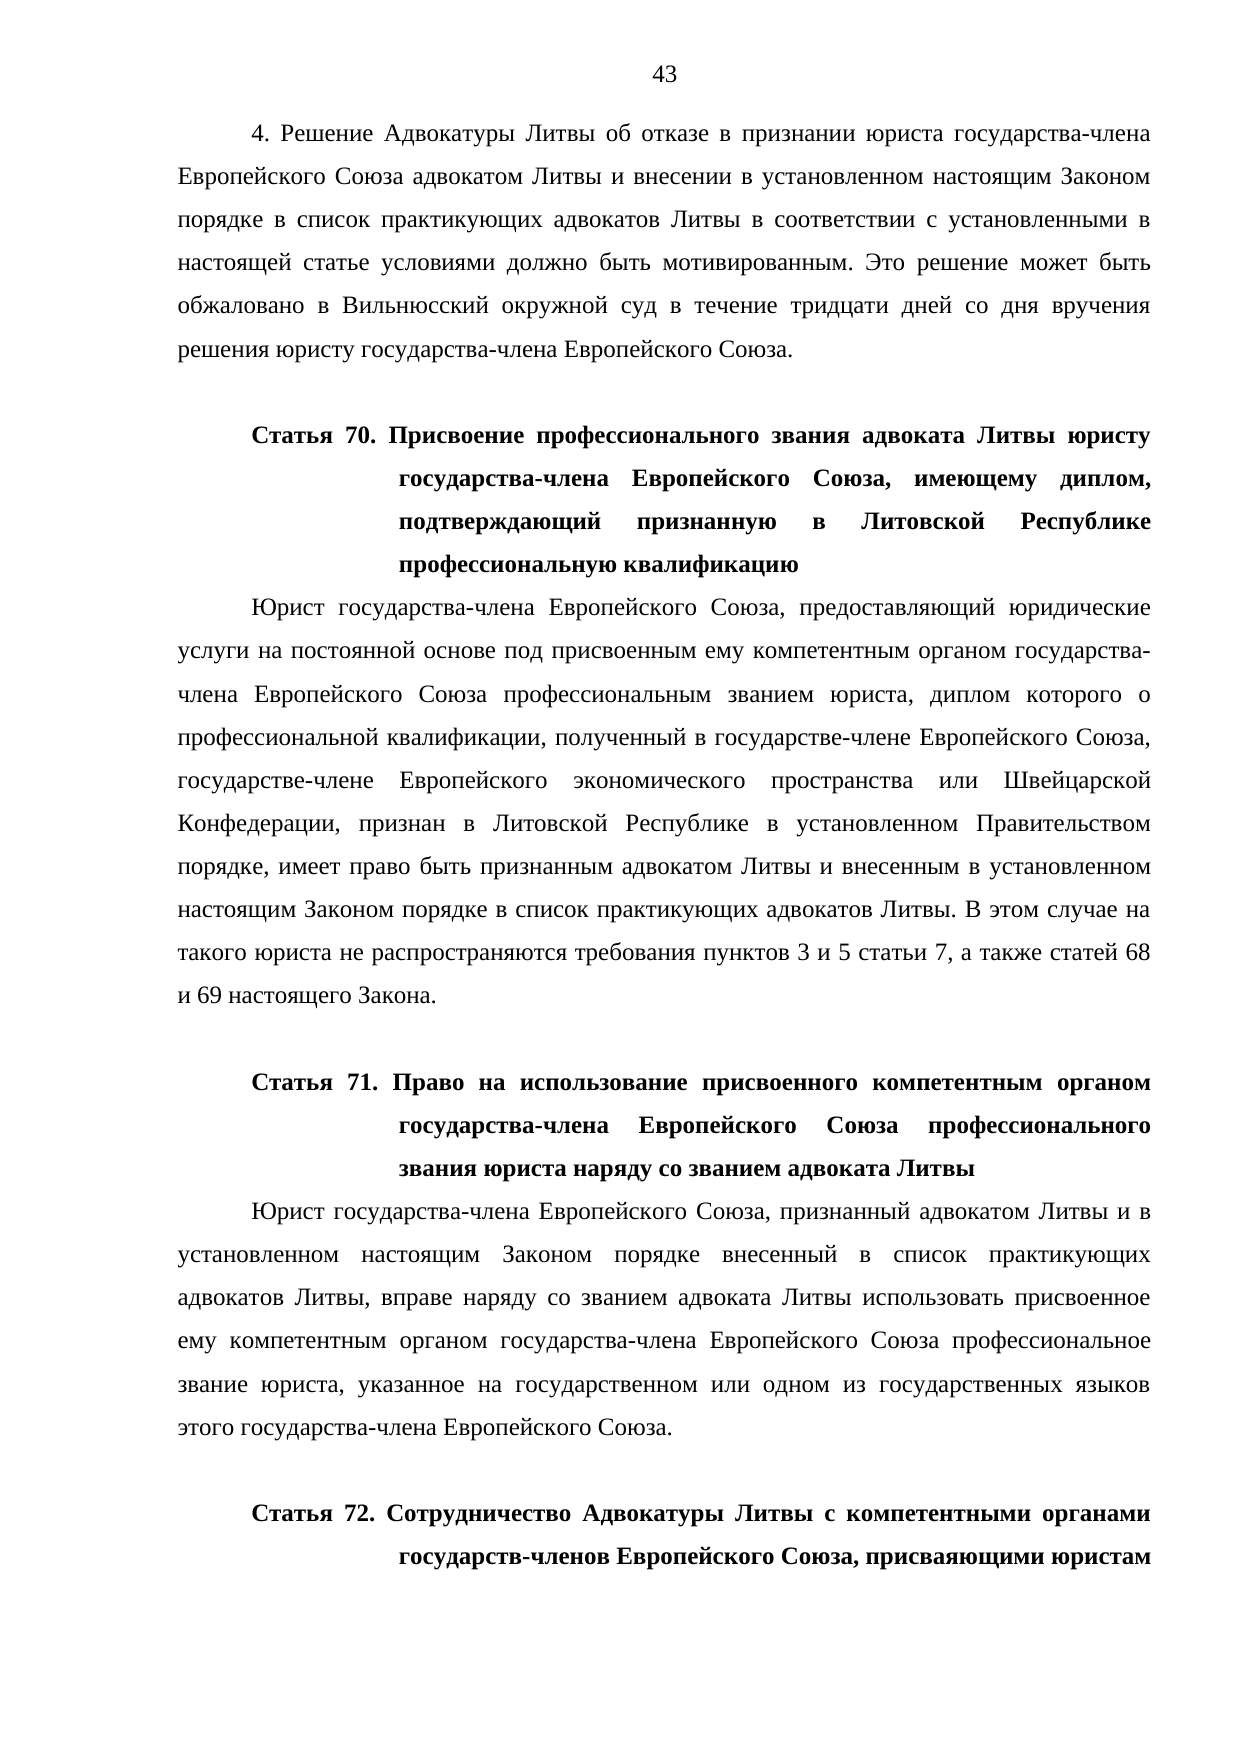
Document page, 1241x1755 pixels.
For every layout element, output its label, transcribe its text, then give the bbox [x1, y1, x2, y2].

text Юрист государства-члена Европейского Союза, предоставляющий юридические услуги на постоянной основе под присвоенным ему компетентным органом государства-члена Европейского Союза профессиональным званием юриста, диплом которого о профессиональной квалификации, полученный в государстве-члене Европейского Союза, государстве-члене Европейского экономического пространства или Швейцарской Конфедерации, признан в Литовской Республике в установленном Правительством порядке, имеет право быть признанным адвокатом Литвы и внесенным в установленном настоящим Законом порядке в список практикующих адвокатов Литвы. В этом случае на такого юриста не распространяются требования пунктов 3 и 5 статьи 7, а также статей 68 и 69 настоящего Закона. [177, 592, 1152, 1009]
text 4. Решение Адвокатуры Литвы об отказе в признании юриста государства-члена Европейского Союза адвокатом Литвы и внесении в установленном настоящим Законом порядке в список практикующих адвокатов Литвы в соответствии с установленными в настоящей статье условиями должно быть мотивированным. Это решение может быть обжаловано в Вильнюсский окружной суд в течение тридцати дней со дня вручения решения юристу государства-члена Европейского Союза. [177, 118, 1152, 362]
text Статья 72. Сотрудничество Адвокатуры Литвы с компетентными органами государств-членов Европейского Союза, присваяющими юристам [251, 1498, 1152, 1570]
text Юрист государства-члена Европейского Союза, признанный адвокатом Литвы и в установленном настоящим Законом порядке внесенный в список практикующих адвокатов Литвы, вправе наряду со званием адвоката Литвы использовать присвоенное ему компетентным органом государства-члена Европейского Союза профессиональное звание юриста, указанное на государственном или одном из государственных языков этого государства-члена Европейского Союза. [177, 1196, 1152, 1441]
text Статья 71. Право на использование присвоенного компетентным органом государства-члена Европейского Союза профессионального звания юриста наряду со званием адвоката Литвы [251, 1067, 1152, 1182]
text Статья 70. Присвоение профессионального звания адвоката Литвы юристу государства-члена Европейского Союза, имеющему диплом, подтверждающий признанную в Литовской Республике профессиональную квалификацию [251, 420, 1152, 578]
